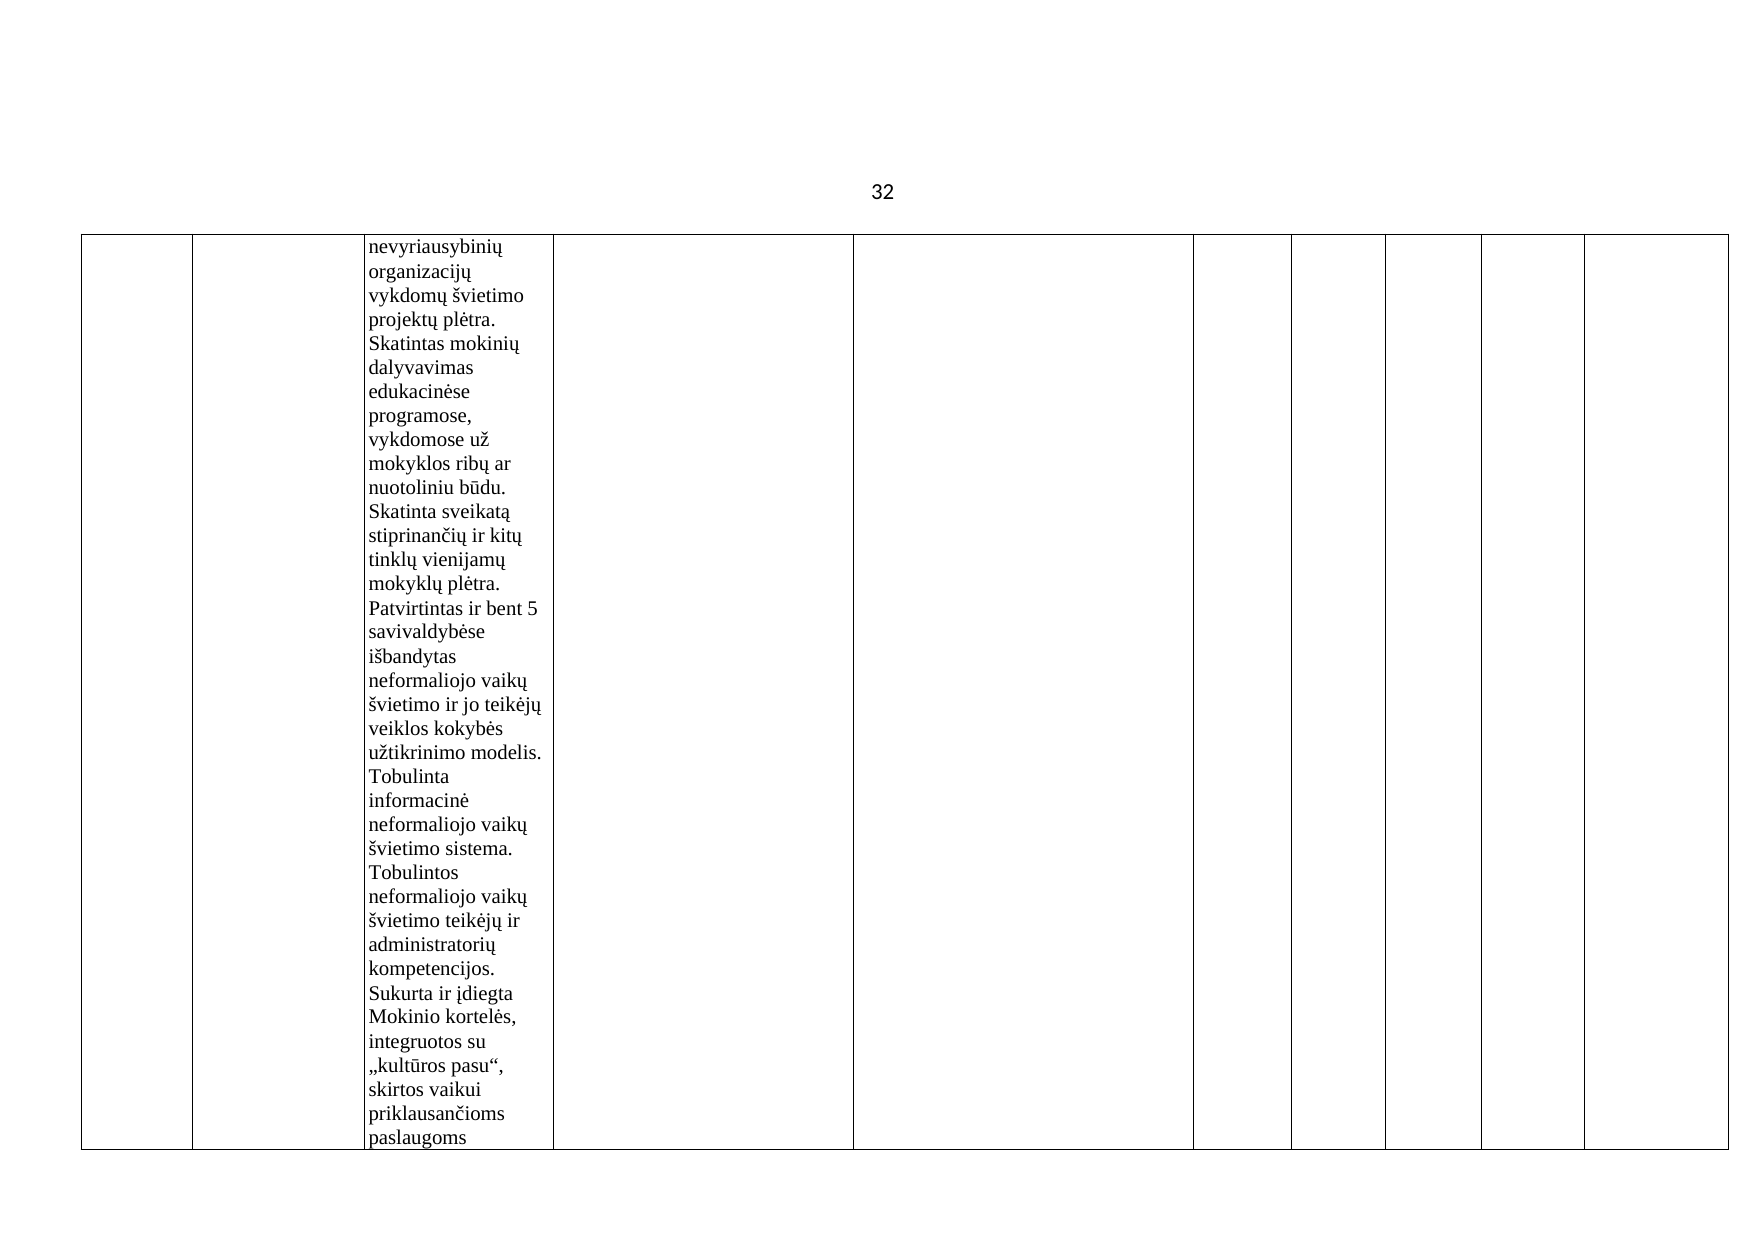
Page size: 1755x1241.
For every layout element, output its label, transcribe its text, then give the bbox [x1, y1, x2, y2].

table_cell [1729, 234, 1735, 1149]
table_cell [1482, 235, 1584, 1149]
table_cell [1292, 235, 1385, 1149]
table_cell nevyriausybinių organizacijų vykdomų švietimo projektų plėtra. Skatintas mokinių dalyvavimas edukacinėse programose, vykdomose už mokyklos ribų ar nuotoliniu būdu. Skatinta sveikatą stiprinančių ir kitų tinklų vienijamų mokyklų plėtra. Patvirtintas ir bent 5 savivaldybėse išbandytas neformaliojo vaikų švietimo ir jo teikėjų veiklos kokybės užtikrinimo modelis. Tobulinta informacinė neformaliojo vaikų švietimo sistema. Tobulintos neformaliojo vaikų švietimo teikėjų ir administratorių kompetencijos. Sukurta ir įdiegta Mokinio kortelės, integruotos su „kultūros pasu“, skirtos vaikui priklausančioms paslaugoms [365, 235, 553, 1149]
table_cell [1585, 235, 1728, 1149]
table_cell [1194, 235, 1291, 1149]
table_cell [554, 235, 853, 1149]
table_cell [82, 235, 192, 1149]
table_cell [854, 235, 1193, 1149]
table_cell [1386, 235, 1481, 1149]
table_cell [193, 235, 364, 1149]
